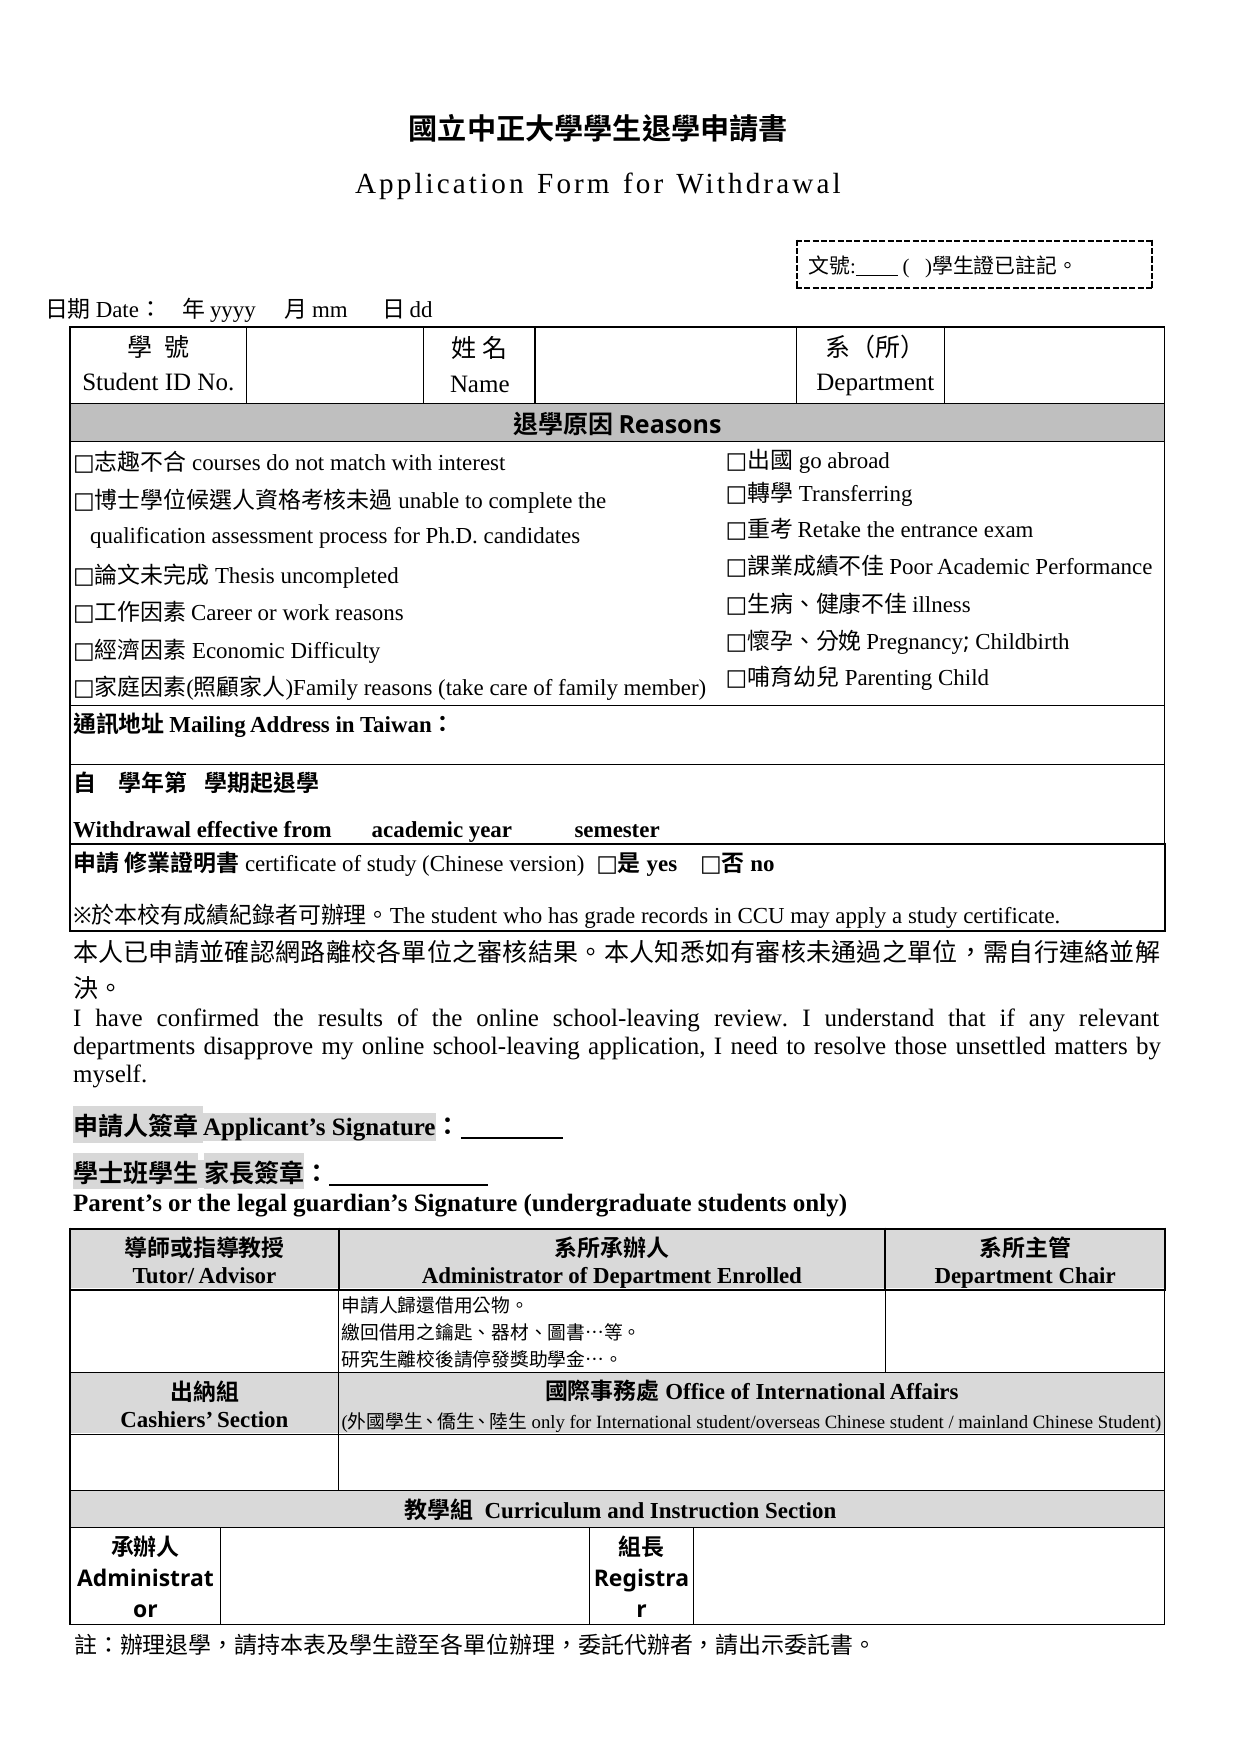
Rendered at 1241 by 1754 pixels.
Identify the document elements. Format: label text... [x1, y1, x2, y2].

table_cell 導師或指導教授 Tutor/ Advisor [71, 1230, 338, 1288]
table_cell 自 學年第 學期起退學 Withdrawal effective from academic year semester [71, 765, 1164, 843]
table_header 學 號 Student ID No. [71, 328, 246, 402]
table_cell 退學原因Reasons [71, 404, 1164, 441]
table_cell [886, 1291, 1164, 1372]
table_cell 承辦人 Administrator [71, 1528, 220, 1624]
table_header [247, 328, 423, 402]
table_cell [694, 1528, 1164, 1624]
table_cell 申請 修業證明書 certificate of study (Chinese version) □是 yes □否 no ※於本校有成績紀錄者可辦理。The student who has grade records in CCU may apply a study certificate. [71, 845, 1164, 930]
text 註：辦理退學，請持本表及學生證至各單位辦理，委託代辦者，請出示委託書。 [74, 1625, 1166, 1663]
table_cell □出國 go abroad □轉學 Transferring □重考Retake the entrance exam □課業成績不佳Poor Academic Performance □生病、健康不佳illness □懷孕、分娩Pregnancy; Childbirth □哺育幼兒 Parenting Child [723, 442, 1164, 704]
table_cell [71, 1435, 338, 1489]
table_cell 學士班學生 家長簽章： Parent’s or the legal guardian’s Signature (undergraduate students only) [70, 1143, 1165, 1228]
table_cell 教學組 Curriculum and Instruction Section [71, 1491, 1164, 1527]
table_header 姓 名Name [424, 328, 534, 402]
table_header 系（所） Department [797, 328, 944, 402]
table_header 文號: ( )學生證已註記。 [797, 240, 1152, 287]
table_cell □志趣不合 courses do not match with interest □博士學位候選人資格考核未過 unable to complete the qualification assessment process for Ph.D. candidates □論文未完成 Thesis uncompleted □工作因素Career or work reasons □經濟因素 Economic Difficulty □家庭因素(照顧家人)Family reasons (take care of family member) [71, 442, 722, 704]
text 國立中正大學學生退學申請書 [74, 89, 1122, 164]
table_cell 本人已申請並確認網路離校各單位之審核結果。本人知悉如有審核未通過之單位，需自行連絡並解決。 I have confirmed the results of the online school-leaving review. I understand that if any relevant departments disapprove my online school-leaving application, I need to resolve those unsettled matters by myself. 申請人簽章Applicant’s Signature： [70, 932, 1165, 1143]
table_cell 系所主管 Department Chair [886, 1230, 1164, 1288]
table_cell 組長 Registrar [590, 1528, 693, 1624]
table_cell 申請人歸還借用公物。 繳回借用之鑰匙、器材、圖書…等。 研究生離校後請停發獎助學金…。 [339, 1291, 885, 1372]
text 日期 Date： 年yyyy 月mm 日dd [15, 289, 1122, 326]
table_cell [71, 1291, 338, 1372]
table_header [536, 328, 796, 402]
table_cell [221, 1528, 589, 1624]
table_cell [339, 1435, 1164, 1489]
text Application Form for Withdrawal [74, 164, 1122, 202]
table_cell 出納組 Cashiers’ Section [71, 1373, 338, 1433]
table_cell 國際事務處 Office of International Affairs (外國學生、僑生、陸生 only for International student/overseas Chinese student / mainland Chinese Student) [339, 1373, 1164, 1433]
table_cell 系所承辦人 Administrator of Department Enrolled [340, 1230, 884, 1288]
table_cell 通訊地址Mailing Address in Taiwan： [71, 706, 1164, 764]
table_header [945, 328, 1164, 402]
